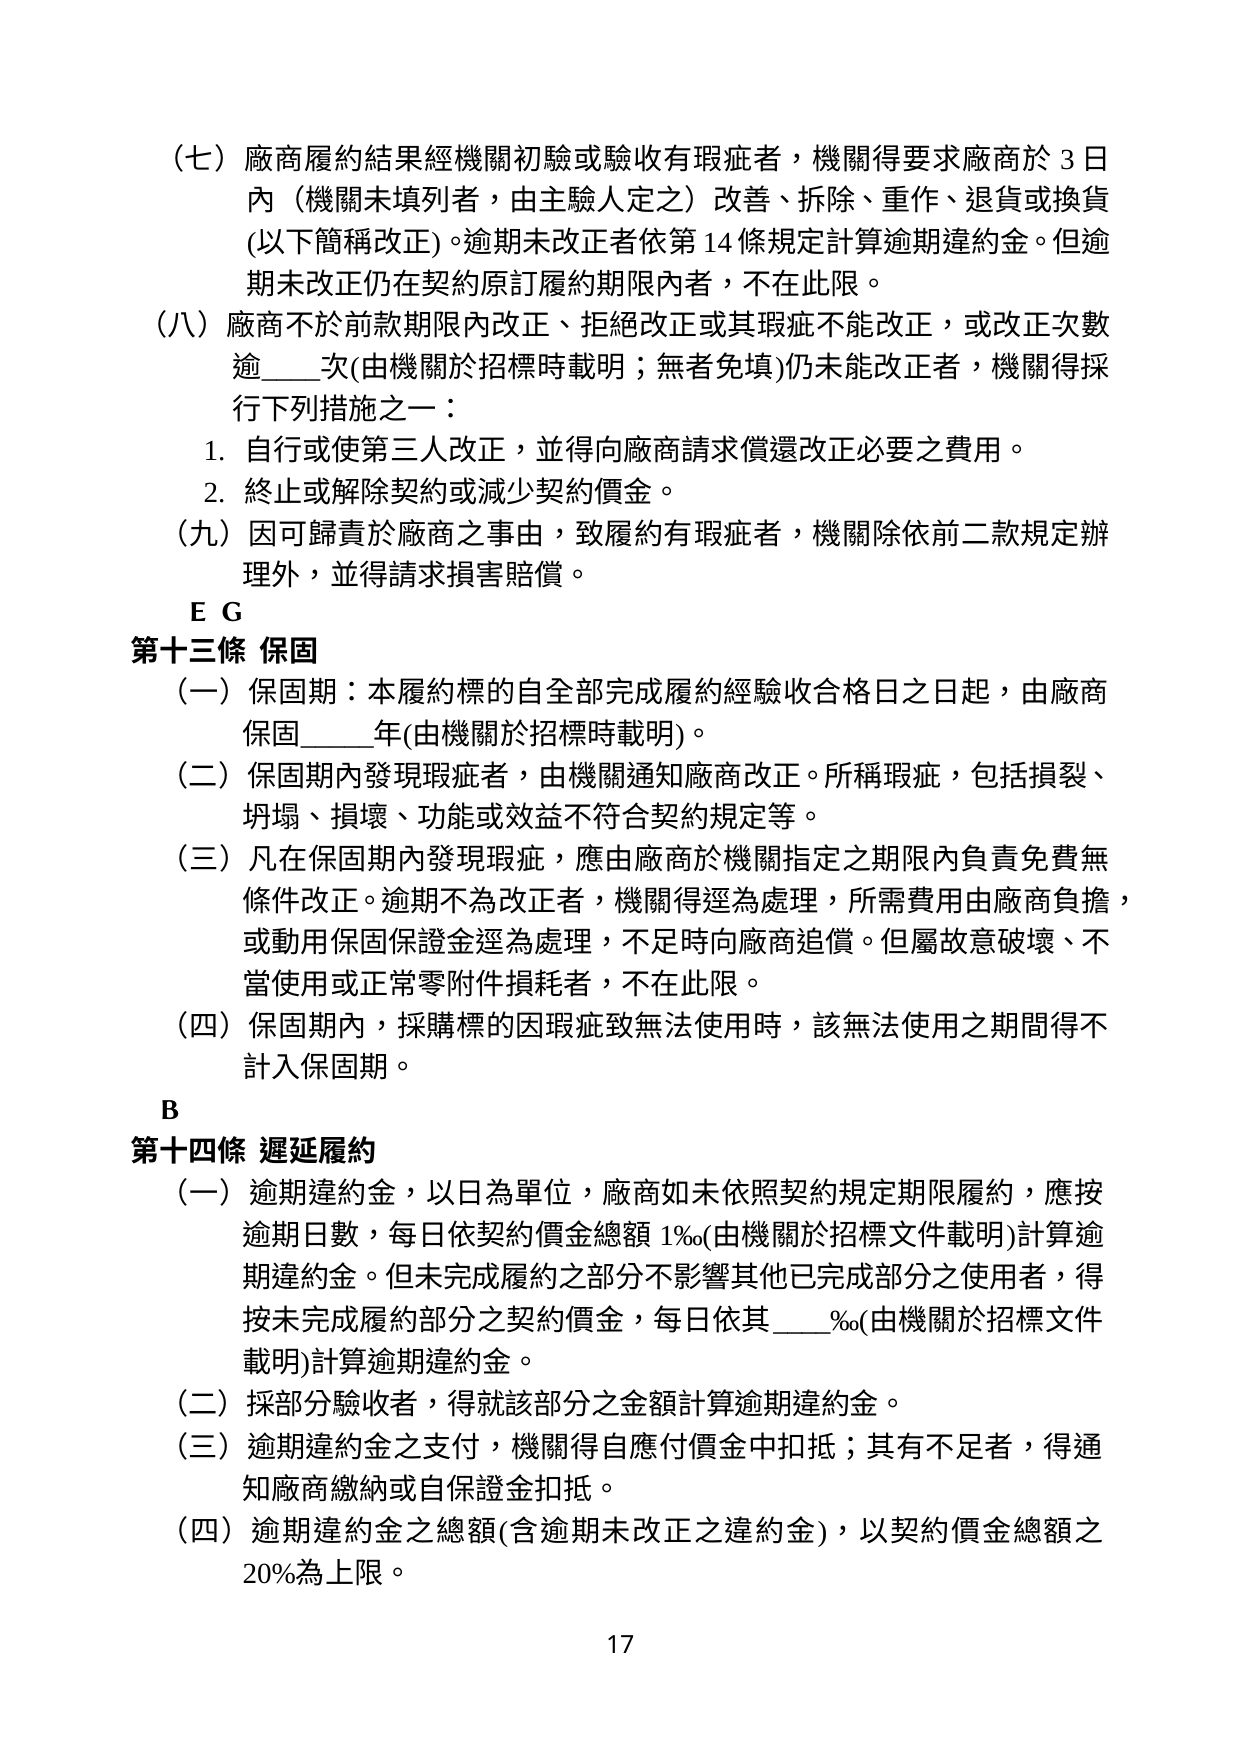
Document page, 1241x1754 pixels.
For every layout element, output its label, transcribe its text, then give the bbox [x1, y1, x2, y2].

text （一）保固期：本履約標的自全部完成履約經驗收合格日之日起，由廠商保固_____年(由機關於招標時載明)。 [159, 669, 1110, 753]
text （七）廠商履約結果經機關初驗或驗收有瑕疵者，機關得要求廠商於3日內（機關未填列者，由主驗人定之）改善、拆除、重作、退貨或換貨(以下簡稱改正)。逾期未改正者依第14條規定計算逾期違約金。但逾期未改正仍在契約原訂履約期限內者，不在此限。 [130, 136, 1110, 302]
list 終止或解除契約或減少契約價金。 [203, 469, 1110, 511]
text （三）逾期違約金之支付，機關得自應付價金中扣抵；其有不足者，得通知廠商繳納或自保證金扣抵。 [159, 1423, 1104, 1508]
text （四）逾期違約金之總額(含逾期未改正之違約金)，以契約價金總額之20%為上限。 [159, 1508, 1104, 1592]
text （一）逾期違約金，以日為單位，廠商如未依照契約規定期限履約，應按逾期日數，每日依契約價金總額1‰(由機關於招標文件載明)計算逾期違約金。但未完成履約之部分不影響其他已完成部分之使用者，得按未完成履約部分之契約價金，每日依其____‰(由機關於招標文件載明)計算逾期違約金。 [159, 1169, 1104, 1381]
text 第十三條 保固 [130, 628, 1110, 669]
list 自行或使第三人改正，並得向廠商請求償還改正必要之費用。 [203, 427, 1110, 469]
text （四）保固期內，採購標的因瑕疵致無法使用時，該無法使用之期間得不計入保固期。 [159, 1003, 1110, 1086]
text 第十四條 遲延履約 [130, 1128, 1110, 1169]
text （八）廠商不於前款期限內改正、拒絕改正或其瑕疵不能改正，或改正次數逾____次(由機關於招標時載明；無者免填)仍未能改正者，機關得採行下列措施之一： [130, 302, 1110, 427]
text   [189, 594, 1104, 628]
text （二）保固期內發現瑕疵者，由機關通知廠商改正。所稱瑕疵，包括損裂、坍塌、損壞、功能或效益不符合契約規定等。 [159, 753, 1110, 836]
text  [159, 1086, 1110, 1128]
text （九）因可歸責於廠商之事由，致履約有瑕疵者，機關除依前二款規定辦理外，並得請求損害賠償。 [159, 511, 1110, 594]
text （二）採部分驗收者，得就該部分之金額計算逾期違約金。 [159, 1381, 1104, 1423]
text （三）凡在保固期內發現瑕疵，應由廠商於機關指定之期限內負責免費無條件改正。逾期不為改正者，機關得逕為處理，所需費用由廠商負擔，或動用保固保證金逕為處理，不足時向廠商追償。但屬故意破壞、不當使用或正常零附件損耗者，不在此限。 [159, 836, 1110, 1003]
